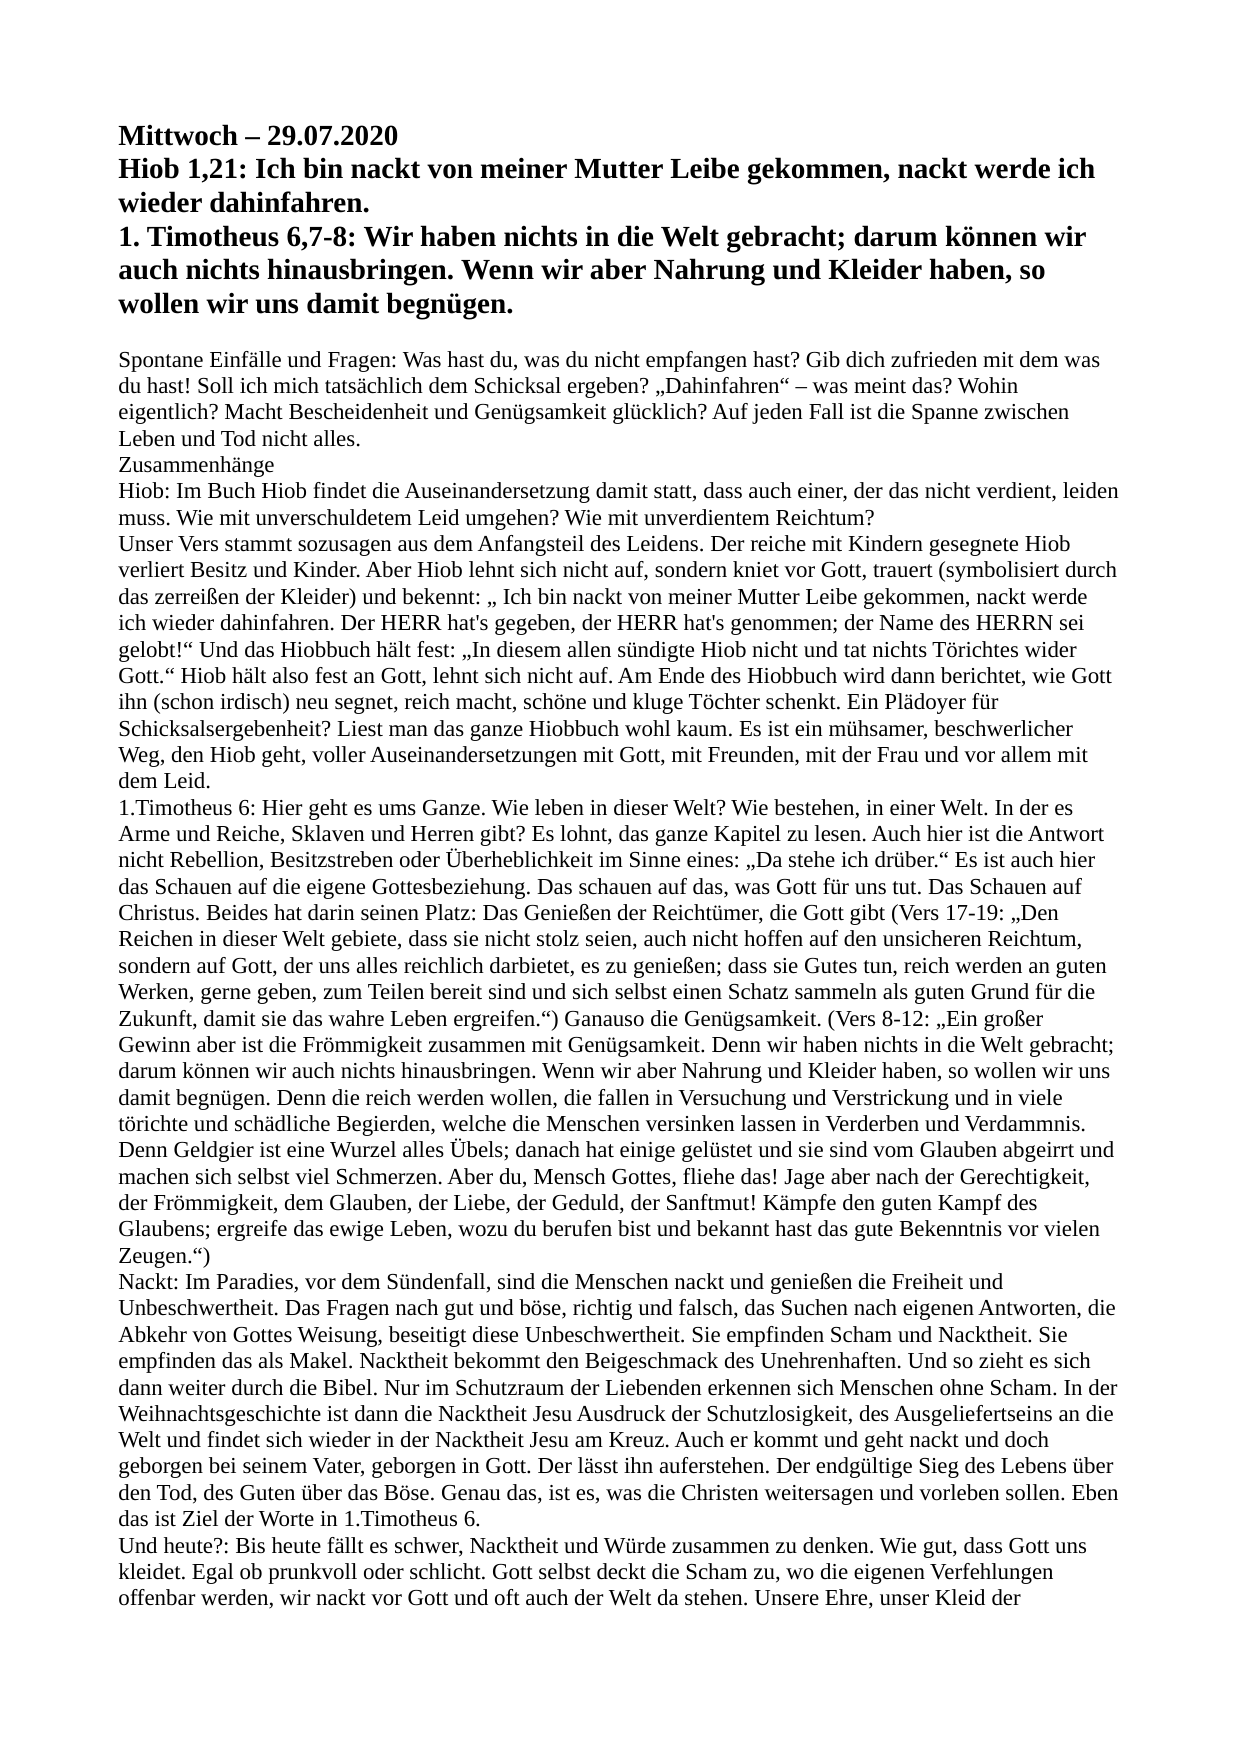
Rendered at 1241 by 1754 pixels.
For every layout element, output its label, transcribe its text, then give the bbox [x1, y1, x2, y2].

text Hiob 1,21: Ich bin nackt von meiner Mutter Leibe gekommen, nackt werde ich wieder dahinfahren. [118, 152, 1122, 219]
text Und heute?: Bis heute fällt es schwer, Nacktheit und Würde zusammen zu denken. Wie gut, dass Gott uns kleidet. Egal ob prunkvoll oder schlicht. Gott selbst deckt die Scham zu, wo die eigenen Verfehlungen offenbar werden, wir nackt vor Gott und oft auch der Welt da stehen. Unsere Ehre, unser Kleid der [118, 1532, 1122, 1611]
text Zusammenhänge [118, 451, 1122, 477]
text Nackt: Im Paradies, vor dem Sündenfall, sind die Menschen nackt und genießen die Freiheit und Unbeschwertheit. Das Fragen nach gut und böse, richtig und falsch, das Suchen nach eigenen Antworten, die Abkehr von Gottes Weisung, beseitigt diese Unbeschwertheit. Sie empfinden Scham und Nacktheit. Sie empfinden das als Makel. Nacktheit bekommt den Beigeschmack des Unehrenhaften. Und so zieht es sich dann weiter durch die Bibel. Nur im Schutzraum der Liebenden erkennen sich Menschen ohne Scham. In der Weihnachtsgeschichte ist dann die Nacktheit Jesu Ausdruck der Schutzlosigkeit, des Ausgeliefertseins an die Welt und findet sich wieder in der Nacktheit Jesu am Kreuz. Auch er kommt und geht nackt und doch geborgen bei seinem Vater, geborgen in Gott. Der lässt ihn auferstehen. Der endgültige Sieg des Lebens über den Tod, des Guten über das Böse. Genau das, ist es, was die Christen weitersagen und vorleben sollen. Eben das ist Ziel der Worte in 1.Timotheus 6. [118, 1268, 1122, 1532]
text 1.Timotheus 6: Hier geht es ums Ganze. Wie leben in dieser Welt? Wie bestehen, in einer Welt. In der es Arme und Reiche, Sklaven und Herren gibt? Es lohnt, das ganze Kapitel zu lesen. Auch hier ist die Antwort nicht Rebellion, Besitzstreben oder Überheblichkeit im Sinne eines: „Da stehe ich drüber.“ Es ist auch hier das Schauen auf die eigene Gottesbeziehung. Das schauen auf das, was Gott für uns tut. Das Schauen auf Christus. Beides hat darin seinen Platz: Das Genießen der Reichtümer, die Gott gibt (Vers 17-19: „Den Reichen in dieser Welt gebiete, dass sie nicht stolz seien, auch nicht hoffen auf den unsicheren Reichtum, sondern auf Gott, der uns alles reichlich darbietet, es zu genießen; dass sie Gutes tun, reich werden an guten Werken, gerne geben, zum Teilen bereit sind und sich selbst einen Schatz sammeln als guten Grund für die Zukunft, damit sie das wahre Leben ergreifen.“) Ganauso die Genügsamkeit. (Vers 8-12: „Ein großer Gewinn aber ist die Frömmigkeit zusammen mit Genügsamkeit. Denn wir haben nichts in die Welt gebracht; darum können wir auch nichts hinausbringen. Wenn wir aber Nahrung und Kleider haben, so wollen wir uns damit begnügen. Denn die reich werden wollen, die fallen in Versuchung und Verstrickung und in viele törichte und schädliche Begierden, welche die Menschen versinken lassen in Verderben und Verdammnis. Denn Geldgier ist eine Wurzel alles Übels; danach hat einige gelüstet und sie sind vom Glauben abgeirrt und machen sich selbst viel Schmerzen. Aber du, Mensch Gottes, fliehe das! Jage aber nach der Gerechtigkeit, der Frömmigkeit, dem Glauben, der Liebe, der Geduld, der Sanftmut! Kämpfe den guten Kampf des Glaubens; ergreife das ewige Leben, wozu du berufen bist und bekannt hast das gute Bekenntnis vor vielen Zeugen.“) [118, 794, 1122, 1268]
text Unser Vers stammt sozusagen aus dem Anfangsteil des Leidens. Der reiche mit Kindern gesegnete Hiob verliert Besitz und Kinder. Aber Hiob lehnt sich nicht auf, sondern kniet vor Gott, trauert (symbolisiert durch das zerreißen der Kleider) und bekennt: „ Ich bin nackt von meiner Mutter Leibe gekommen, nackt werde ich wieder dahinfahren. Der HERR hat's gegeben, der HERR hat's genommen; der Name des HERRN sei gelobt!“ Und das Hiobbuch hält fest: „In diesem allen sündigte Hiob nicht und tat nichts Törichtes wider Gott.“ Hiob hält also fest an Gott, lehnt sich nicht auf. Am Ende des Hiobbuch wird dann berichtet, wie Gott ihn (schon irdisch) neu segnet, reich macht, schöne und kluge Töchter schenkt. Ein Plädoyer für Schicksalsergebenheit? Liest man das ganze Hiobbuch wohl kaum. Es ist ein mühsamer, beschwerlicher Weg, den Hiob geht, voller Auseinandersetzungen mit Gott, mit Freunden, mit der Frau und vor allem mit dem Leid. [118, 530, 1122, 794]
text 1. Timotheus 6,7-8: Wir haben nichts in die Welt gebracht; darum können wir auch nichts hinausbringen. Wenn wir aber Nahrung und Kleider haben, so wollen wir uns damit begnügen. [118, 219, 1122, 319]
text Spontane Einfälle und Fragen: Was hast du, was du nicht empfangen hast? Gib dich zufrieden mit dem was du hast! Soll ich mich tatsächlich dem Schicksal ergeben? „Dahinfahren“ – was meint das? Wohin eigentlich? Macht Bescheidenheit und Genügsamkeit glücklich? Auf jeden Fall ist die Spanne zwischen Leben und Tod nicht alles. [118, 346, 1122, 451]
text Hiob: Im Buch Hiob findet die Auseinandersetzung damit statt, dass auch einer, der das nicht verdient, leiden muss. Wie mit unverschuldetem Leid umgehen? Wie mit unverdientem Reichtum? [118, 477, 1122, 530]
text Mittwoch – 29.07.2020 [118, 118, 1122, 152]
